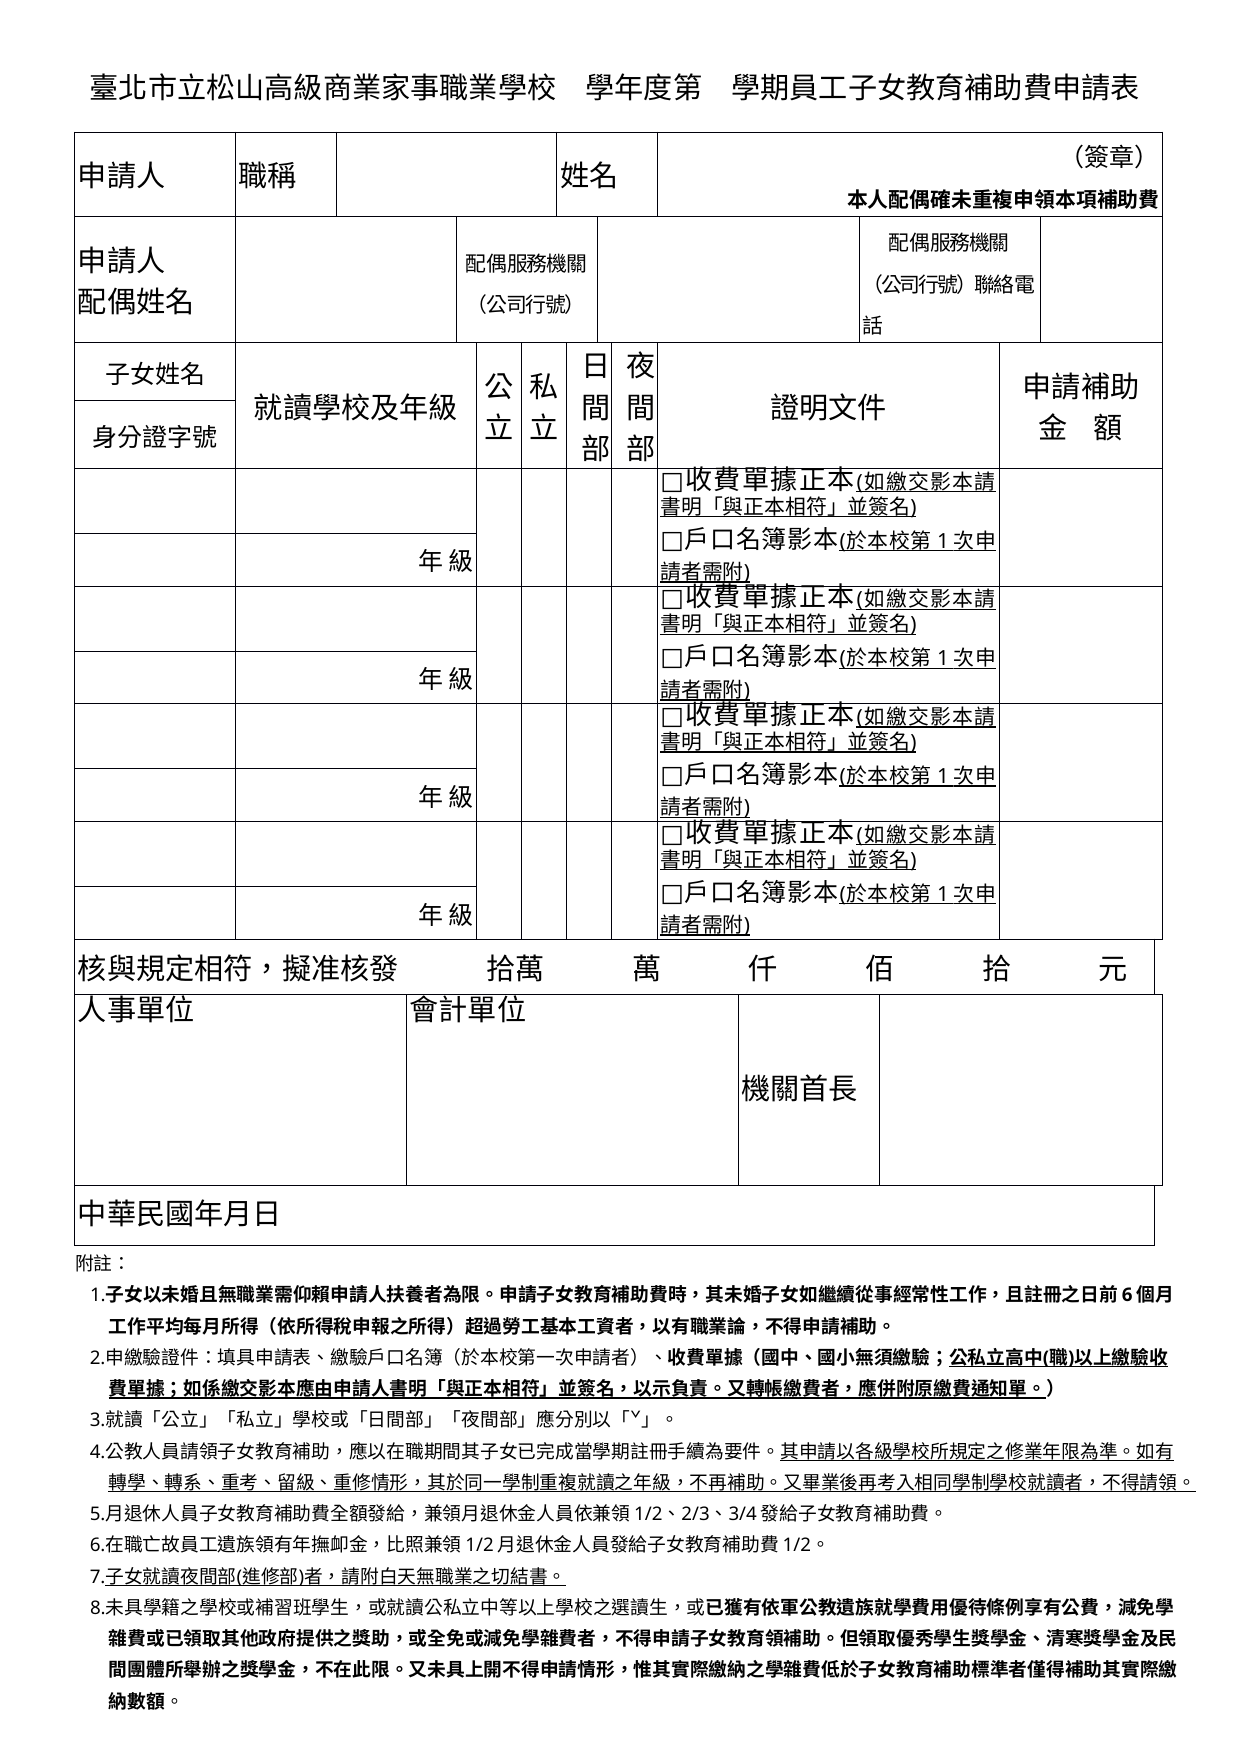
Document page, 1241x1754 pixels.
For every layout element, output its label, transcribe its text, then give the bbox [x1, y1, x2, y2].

table_cell [477, 822, 521, 938]
table_cell 人事單位 [75, 995, 406, 1185]
table_cell [236, 704, 476, 768]
table_cell 申請補助 金 額 [1000, 343, 1162, 468]
table_cell [1000, 822, 1162, 938]
table_cell [522, 469, 566, 586]
table_cell [75, 587, 235, 651]
table_cell [1155, 940, 1162, 994]
table_cell [75, 822, 235, 886]
table_cell [75, 652, 235, 703]
table_cell 申請人 配偶姓名 [75, 217, 235, 342]
text 5.月退休人員子女教育補助費全額發給，兼領月退休金人員依兼領1/2、2/3、3/4發給子女教育補助費。 [89, 1496, 1182, 1527]
table_cell [477, 587, 521, 703]
text 6.在職亡故員工遺族領有年撫卹金，比照兼領1/2月退休金人員發給子女教育補助費1/2。 [89, 1527, 1182, 1558]
table_cell [75, 534, 235, 586]
table_cell [522, 704, 566, 821]
table_cell [236, 217, 456, 342]
table_cell 會計單位 [407, 995, 738, 1185]
table_cell [612, 587, 657, 703]
table_cell （簽章） 本人配偶確未重複申領本項補助費 [658, 133, 1162, 216]
table_cell [612, 822, 657, 938]
table_cell [1155, 1186, 1162, 1244]
table_cell 配偶服務機關 （公司行號）聯絡電話 [860, 217, 1040, 342]
table_cell □收費單據正本(如繳交影本請書明「與正本相符」並簽名) □戶口名簿影本(於本校第1次申請者需附) [658, 587, 999, 703]
table_cell □收費單據正本(如繳交影本請書明「與正本相符」並簽名) □戶口名簿影本(於本校第1次申請者需附) [658, 469, 999, 586]
table_cell 機關首長 [739, 995, 879, 1185]
table_cell [477, 469, 521, 586]
table_cell 身分證字號 [75, 401, 235, 468]
table_cell □收費單據正本(如繳交影本請書明「與正本相符」並簽名) □戶口名簿影本(於本校第1次申請者需附) [658, 704, 999, 821]
table_cell [522, 822, 566, 938]
table_header [1154, 39, 1162, 132]
text 7.子女就讀夜間部(進修部)者，請附白天無職業之切結書。 [89, 1558, 1182, 1589]
table_cell 公立 [477, 343, 521, 468]
table_header 臺北市立松山高級商業家事職業學校 學年度第 學期員工子女教育補助費申請表 [75, 39, 1154, 132]
table_cell [612, 469, 657, 586]
table_cell [612, 704, 657, 821]
text 3.就讀「公立」「私立」學校或「日間部」「夜間部」應分別以「ˇ」。 [89, 1402, 1182, 1433]
text 1.子女以未婚且無職業需仰賴申請人扶養者為限。申請子女教育補助費時，其未婚子女如繼續從事經常性工作，且註冊之日前6個月工作平均每月所得（依所得稅申報之所得）超過勞工基本工資者，以有職業論，不得申請補助。 [90, 1277, 1182, 1339]
table_cell [522, 587, 566, 703]
table_cell 年 級 [236, 887, 476, 938]
table_cell [75, 887, 235, 938]
table_cell 姓名 [557, 133, 657, 216]
table_cell [567, 587, 611, 703]
table_cell [75, 704, 235, 768]
table_cell [75, 469, 235, 533]
table_cell 核與規定相符，擬准核發 拾萬 萬 仟 佰 拾 元 [75, 940, 1154, 994]
table_cell [567, 822, 611, 938]
table_cell 就讀學校及年級 [236, 343, 476, 468]
text 8.未具學籍之學校或補習班學生，或就讀公私立中等以上學校之選讀生，或已獲有依軍公教遺族就學費用優待條例享有公費，減免學雜費或已領取其他政府提供之獎助，或全免或減免學雜費者，不得申請子女教育領補助。但領取優秀學生獎學金、清寒獎學金及民間團體所舉辦之獎學金，不在此限。又未具上開不得申請情形，惟其實際繳納之學雜費低於子女教育補助標準者僅得補助其實際繳納數額。 [90, 1589, 1182, 1714]
text 2.申繳驗證件：填具申請表、繳驗戶口名簿（於本校第一次申請者）、收費單據（國中、國小無須繳驗；公私立高中(職)以上繳驗收費單據；如係繳交影本應由申請人書明「與正本相符」並簽名，以示負責。又轉帳繳費者，應併附原繳費通知單。） [89, 1339, 1182, 1402]
table_cell [1000, 704, 1162, 821]
table_cell □收費單據正本(如繳交影本請書明「與正本相符」並簽名) □戶口名簿影本(於本校第1次申請者需附) [658, 822, 999, 938]
table_cell 職稱 [236, 133, 336, 216]
table_cell [1041, 217, 1162, 342]
text 4.公教人員請領子女教育補助，應以在職期間其子女已完成當學期註冊手續為要件。其申請以各級學校所規定之修業年限為準。如有轉學、轉系、重考、留級、重修情形，其於同一學制重複就讀之年級，不再補助。又畢業後再考入相同學制學校就讀者，不得請領。 [89, 1433, 1182, 1496]
table_cell 年 級 [236, 652, 476, 703]
table_cell 中華民國年月日 [75, 1186, 1154, 1244]
table_cell 配偶服務機關 （公司行號） [457, 217, 597, 342]
table_cell [75, 769, 235, 821]
table_cell 申請人 [75, 133, 235, 216]
table_cell 夜間部 [612, 343, 657, 468]
table_cell [1000, 469, 1162, 586]
text 附註： [75, 1246, 1182, 1277]
table_cell 年 級 [236, 534, 476, 586]
table_cell [880, 995, 1162, 1185]
table_cell [236, 469, 476, 533]
table_cell [236, 587, 476, 651]
table_cell [236, 822, 476, 886]
table_cell 私立 [522, 343, 566, 468]
table_cell 證明文件 [658, 343, 999, 468]
table_cell 年 級 [236, 769, 476, 821]
table_cell [1000, 587, 1162, 703]
table_cell [567, 469, 611, 586]
table_cell [567, 704, 611, 821]
table_cell 子女姓名 [75, 343, 235, 399]
table_cell [337, 133, 556, 216]
table_cell [598, 217, 859, 342]
table_cell [477, 704, 521, 821]
table_cell 日間部 [567, 343, 611, 468]
